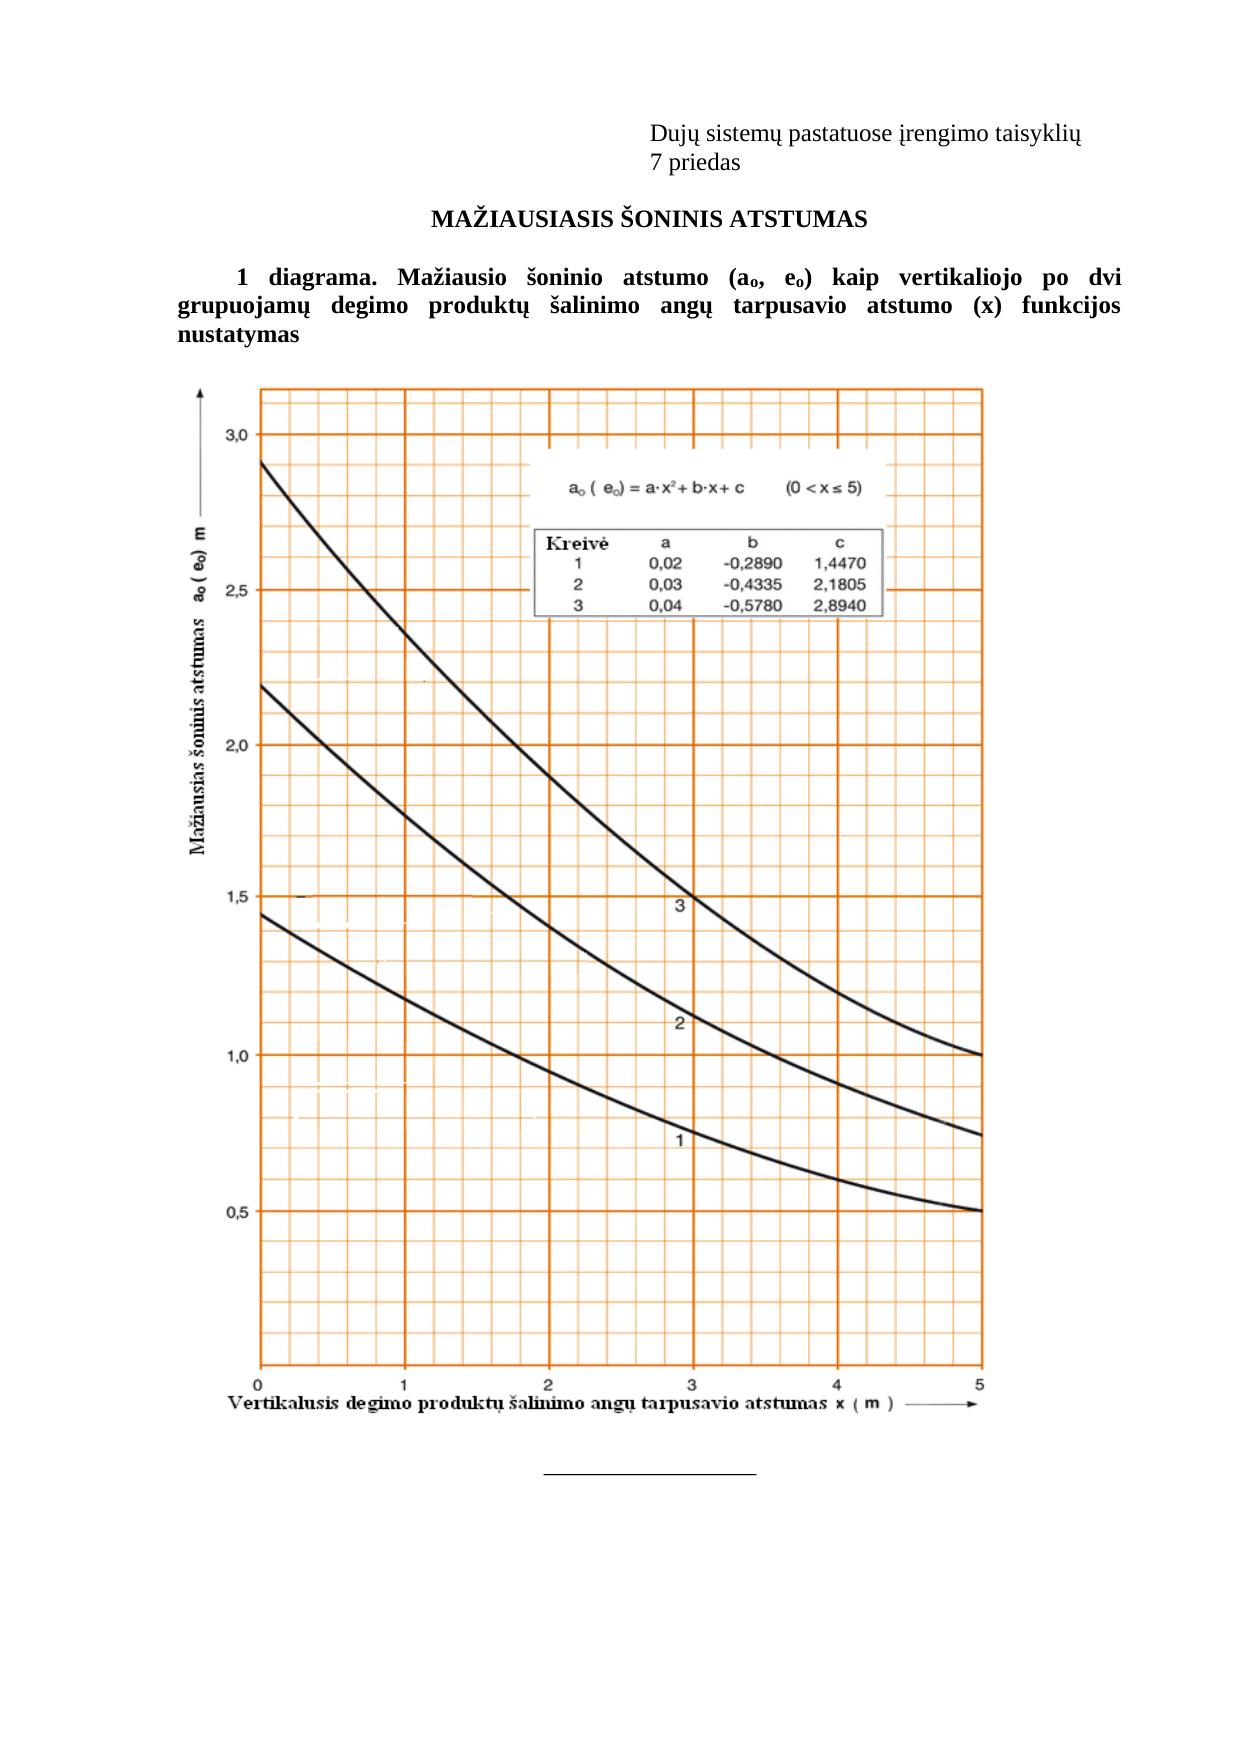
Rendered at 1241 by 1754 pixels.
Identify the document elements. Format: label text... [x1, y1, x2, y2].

text 1 diagrama. Mažiausio šoninio atstumo (ao, eo) kaip vertikaliojo po dvi grupuojamų degimo produktų šalinimo angų tarpusavio atstumo (x) funkcijos nustatymas [177, 262, 1122, 348]
text MAŽIAUSIASIS ŠONINIS ATSTUMAS [177, 204, 1122, 233]
text 7 priedas [649, 147, 1122, 176]
text _________________ [177, 1449, 1122, 1478]
text Dujų sistemų pastatuose įrengimo taisyklių [649, 118, 1122, 147]
